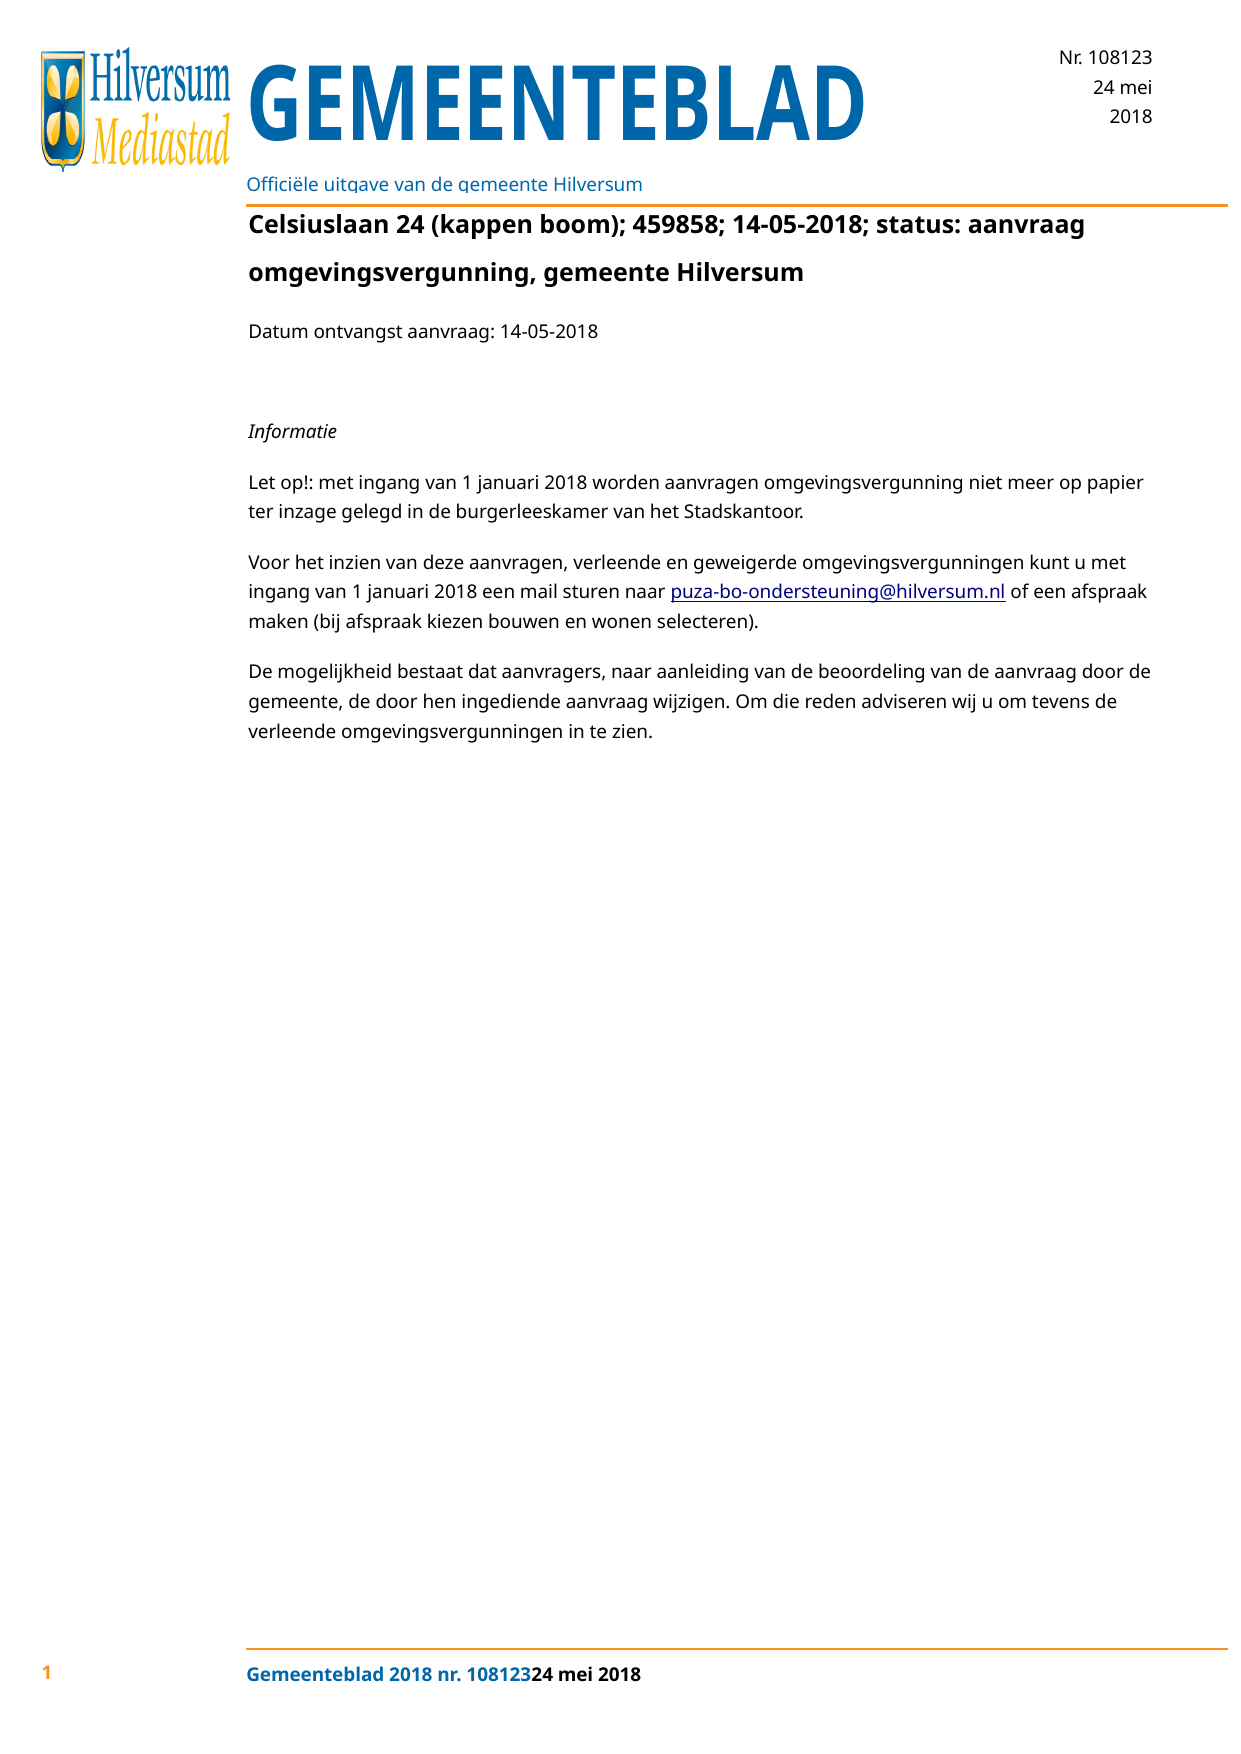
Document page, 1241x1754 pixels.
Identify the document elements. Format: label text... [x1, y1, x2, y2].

text De mogelijkheid bestaat dat aanvragers, naar aanleiding van de beoordeling van de aanvraag door de gemeente, de door hen ingediende aanvraag wijzigen. Om die reden adviseren wij u om tevens de verleende omgevingsvergunningen in te zien. [248, 659, 1152, 744]
text Let op!: met ingang van 1 januari 2018 worden aanvragen omgevingsvergunning niet meer op papier ter inzage gelegd in de burgerleeskamer van het Stadskantoor. [248, 469, 1152, 524]
picture [41, 47, 231, 172]
text Informatie [248, 419, 1152, 444]
text Voor het inzien van deze aanvragen, verleende en geweigerde omgevingsvergunningen kunt u met ingang van 1 januari 2018 een mail sturen naar puza-bo-ondersteuning@hilversum.nl of een afspraak maken (bij afspraak kiezen bouwen en wonen selecteren). [248, 549, 1152, 634]
text Datum ontvangst aanvraag: 14-05-2018 [248, 318, 1152, 344]
text Celsiuslaan 24 (kappen boom); 459858; 14-05-2018; status: aanvraag omgevingsvergunning, gemeente Hilversum [248, 207, 1152, 288]
